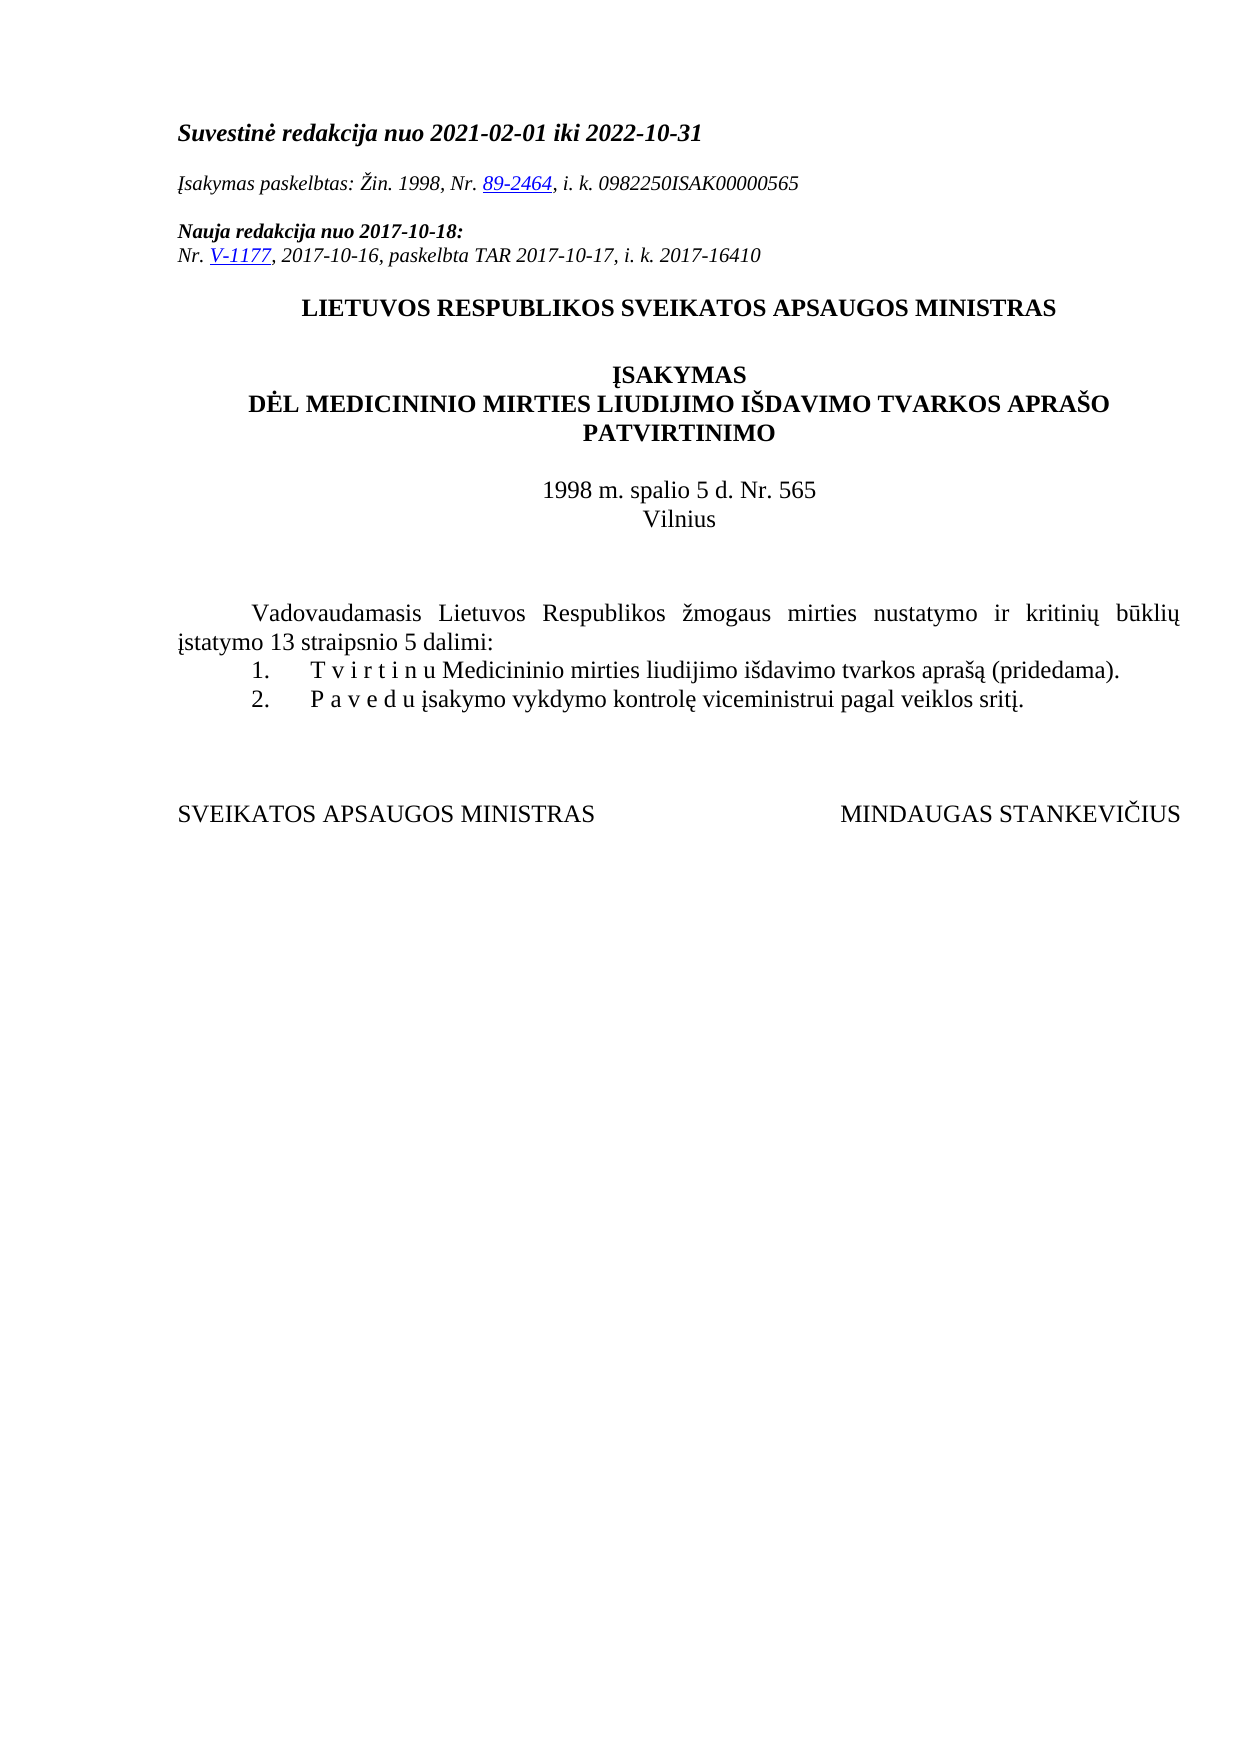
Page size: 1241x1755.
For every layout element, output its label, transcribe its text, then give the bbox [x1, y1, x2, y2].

text Nr. V-1177, 2017-10-16, paskelbta TAR 2017-10-17, i. k. 2017-16410 [177, 243, 1181, 267]
text Suvestinė redakcija nuo 2021-02-01 iki 2022-10-31 [177, 118, 1181, 147]
text 1. T v i r t i n u Medicininio mirties liudijimo išdavimo tvarkos aprašą (pridedama). [177, 655, 1181, 684]
text ĮSAKYMAS [177, 361, 1181, 389]
text Sveikatos apsaugos Ministras Mindaugas Stankevičius [177, 799, 1181, 828]
text Vilnius [177, 504, 1181, 533]
text Įsakymas paskelbtas: Žin. 1998, Nr. 89-2464, i. k. 0982250ISAK00000565 [177, 171, 1181, 195]
text 2. P a v e d u įsakymo vykdymo kontrolę viceministrui pagal veiklos sritį. [177, 684, 1181, 713]
text Vadovaudamasis Lietuvos Respublikos žmogaus mirties nustatymo ir kritinių būklių įstatymo 13 straipsnio 5 dalimi: [177, 598, 1181, 655]
text DĖL MEDICININIO MIRTIES LIUDIJIMO IŠDAVIMO TVARKOS APRAŠO PATVIRTINIMO [177, 389, 1181, 447]
text LIETUVOS RESPUBLIKOS SVEIKATOS APSAUGOS MINISTRAS [177, 293, 1181, 322]
text 1998 m. spalio 5 d. Nr. 565 [177, 476, 1181, 504]
text Nauja redakcija nuo 2017-10-18: [177, 219, 1181, 243]
